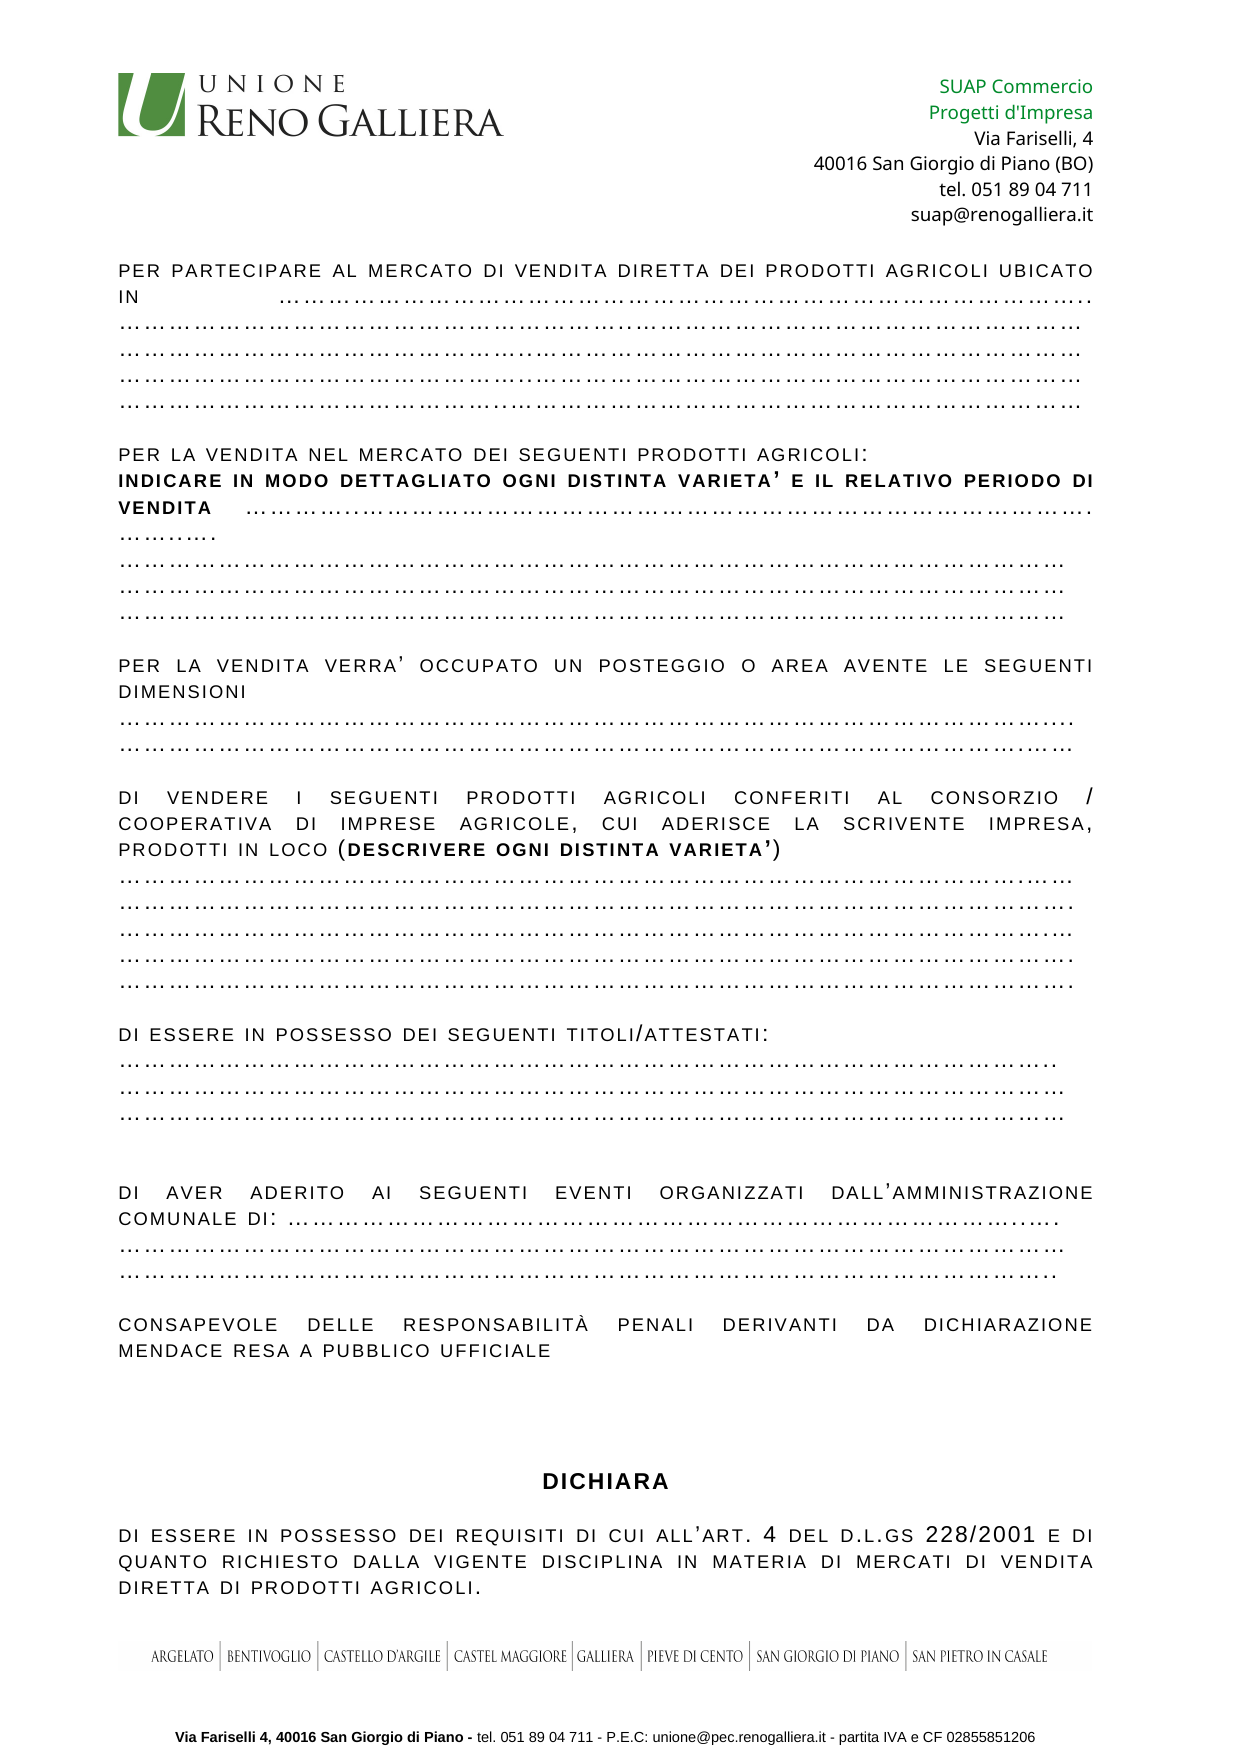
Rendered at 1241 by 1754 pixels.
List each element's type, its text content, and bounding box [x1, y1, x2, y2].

text per la vendita nel mercato dei seguenti prodotti agricoli: [118, 440, 1093, 466]
text di vendere i seguenti prodotti agricoli conferiti al consorzio / cooperativa di imprese agricole, cui aderisce la scrivente impresa, prodotti in loco (descrivere ogni distinta varieta’) [118, 783, 1093, 862]
text ………………………………………..…………………………………………………………… [118, 387, 1093, 414]
text consapevole delle responsabilità penali derivanti da dichiarazione mendace resa a pubblico ufficiale [118, 1310, 1093, 1362]
text indicare in modo dettagliato ogni distinta varieta’ e il relativo periodo di vendita …………..…………………………………………………………………………….……..…. [118, 466, 1093, 546]
text …………………………………………………………………………………………………… [118, 1073, 1093, 1099]
picture [118, 73, 504, 137]
text di aver aderito ai seguenti eventi organizzati dall’amministrazione comunale di: ……………………………………………………………………………..…. [118, 1178, 1093, 1231]
text ………………………………………………………………………………………………….. [118, 1046, 1093, 1073]
text ………………………………………………………………………………………………….… [118, 914, 1093, 941]
text di essere in possesso dei seguenti titoli/attestati: [118, 1020, 1093, 1046]
text …………………………………………………………………………………………………… [118, 572, 1093, 598]
text ……………………………………………………………………………………………….…… [118, 862, 1093, 888]
text …………………………………………………………………………………………………… [118, 598, 1093, 624]
text ……………………………………………………………………………………………….…… [118, 730, 1093, 756]
text …………………………………………………………………………………………………… [118, 1099, 1093, 1125]
text …………………………………………..………………………………………………………… [118, 361, 1093, 387]
text per partecipare al mercato di vendita diretta dei prodotti agricoli ubicato in …………………………………………………………………………………….. ……………………………………………………..……………………………………………… [118, 256, 1093, 335]
text DICHIARA [118, 1468, 1093, 1494]
text ……………………………………………………………………………………………………. [118, 967, 1093, 993]
text di essere in possesso dei requisiti di cui all’art. 4 del d.l.gs 228/2001 e di quanto richiesto dalla vigente disciplina in materia di mercati di vendita diretta di prodotti agricoli. [118, 1521, 1093, 1600]
text ……………………………………………………………………………………………………. [118, 941, 1093, 967]
text ……………………………………………………………………………………………………. [118, 888, 1093, 914]
text …………………………………………..………………………………………………………… [118, 335, 1093, 361]
text per la vendita verra’ occupato un posteggio o area avente le seguenti dimensioni ………………………………………………………………………………………………….... [118, 651, 1093, 730]
text …………………………………………………………………………………………………… [118, 546, 1093, 572]
picture [118, 1641, 1093, 1671]
text …………………………………………………………………………………………………… [118, 1231, 1093, 1257]
text ………………………………………………………………………………………………….. [118, 1257, 1093, 1283]
